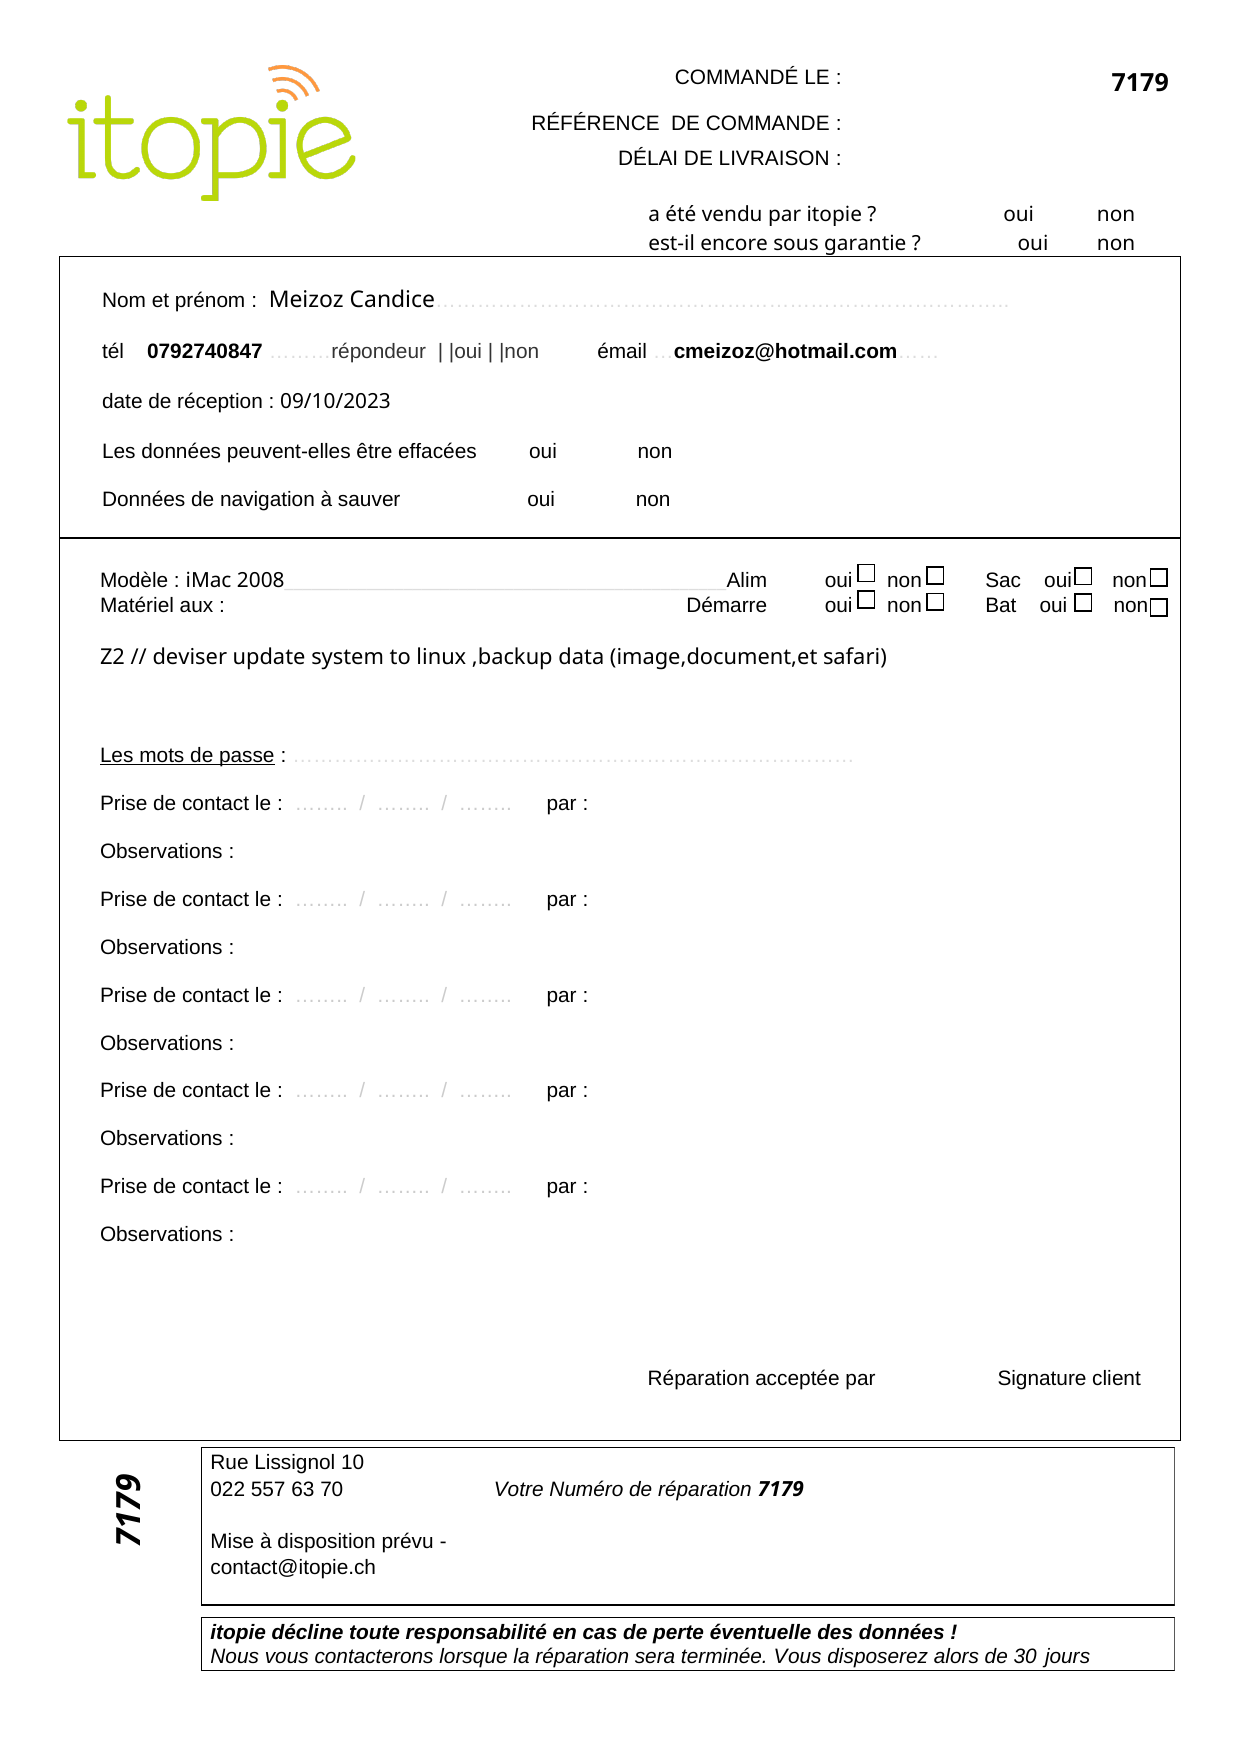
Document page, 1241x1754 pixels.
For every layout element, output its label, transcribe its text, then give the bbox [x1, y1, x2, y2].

text Prise de contact le : …….. / …….. / …….. par : [60, 1171, 1180, 1198]
text Prise de contact le : …….. / …….. / …….. par : [60, 883, 1180, 911]
text Modèle : iMac 2008 Alim oui non Sac oui non [948, 562, 1180, 590]
text Modèle : iMac 2008 Alim oui non Sac oui non [879, 562, 925, 590]
table_cell DÉLAI DE LIVRAISON : [490, 140, 847, 175]
text Matériel aux : Démarre oui non Bat oui non [60, 590, 1180, 617]
text Modèle : iMac 2008 Alim oui non Sac oui non [60, 562, 856, 590]
text est-il encore sous garantie ? oui non [59, 228, 1181, 256]
table_cell RÉFÉRENCE DE COMMANDE : [490, 105, 847, 140]
text tél 0792740847 ………répondeur | |oui | |non émail …cmeizoz@hotmail.com…… [60, 335, 1180, 362]
text Données de navigation à sauver oui non [60, 484, 1180, 511]
text Prise de contact le : …….. / …….. / …….. par : [60, 788, 1180, 815]
text Observations : [60, 1219, 1180, 1246]
table_cell [847, 140, 1180, 175]
picture [67, 65, 356, 201]
table_header 7179 [59, 1441, 195, 1677]
text Prise de contact le : …….. / …….. / …….. par : [60, 1075, 1180, 1102]
text Les mots de passe : ……………………………………………………………………… [60, 740, 1180, 767]
table_header COMMANDÉ LE : [490, 59, 847, 104]
table_cell [847, 105, 1180, 140]
text Prise de contact le : …….. / …….. / …….. par : [60, 979, 1180, 1006]
text Réparation acceptée par Signature client [60, 1363, 1180, 1390]
text Z2 // deviser update system to linux ,backup data (image,document,et safari) [60, 638, 1180, 671]
text date de réception : 09/10/2023 [60, 383, 1180, 415]
text Observations : [60, 1123, 1180, 1150]
table_header 7179 [847, 59, 1180, 104]
table_header Rue Lissignol 10 022 557 63 70 Votre Numéro de réparation 7179 Mise à disposition prévu - contact@itopie.ch [195, 1441, 1180, 1611]
text Observations : [60, 836, 1180, 863]
text a été vendu par itopie ? oui non [59, 199, 1181, 228]
text Observations : [60, 931, 1180, 958]
text Observations : [60, 1027, 1180, 1054]
text Nom et prénom : Meizoz Candice……………………………………………………………………….. [60, 280, 1180, 314]
table_cell itopie décline toute responsabilité en cas de perte éventuelle des données ! Nous vous contacterons lorsque la réparation sera terminée. Vous disposerez alors de 30 jours [195, 1611, 1180, 1677]
text Les données peuvent-elles être effacées oui non [60, 436, 1180, 463]
